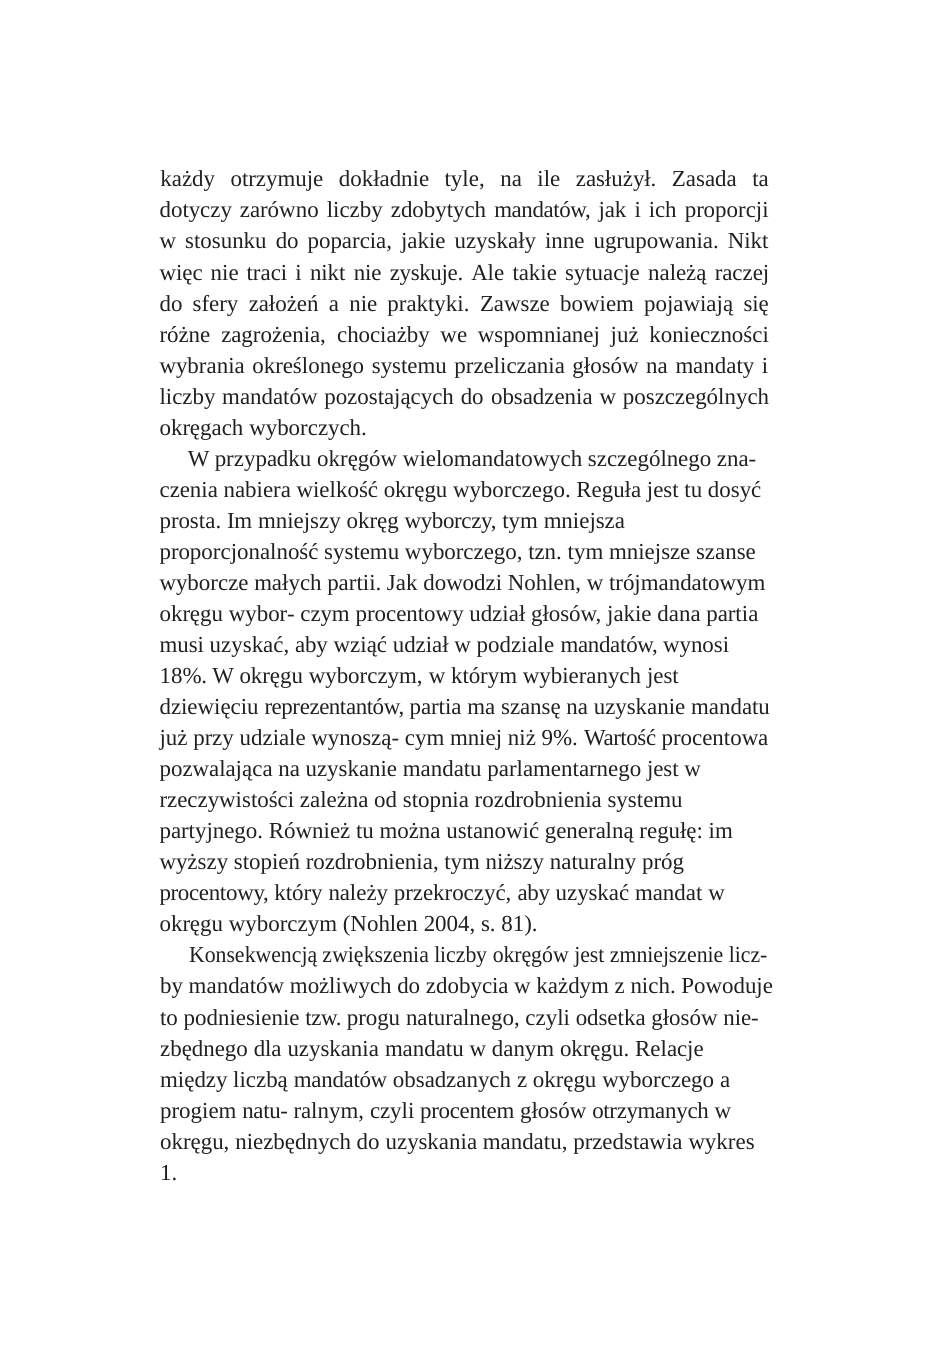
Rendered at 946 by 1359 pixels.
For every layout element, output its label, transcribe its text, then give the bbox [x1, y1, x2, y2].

text każdy otrzymuje dokładnie tyle, na ile zasłużył. Zasada ta dotyczy zarówno liczby zdobytych mandatów, jak i ich proporcji w stosunku do poparcia, jakie uzyskały inne ugrupowania. Nikt więc nie traci i nikt nie zyskuje. Ale takie sytuacje należą raczej do sfery założeń a nie praktyki. Zawsze bowiem pojawiają się różne zagrożenia, chociażby we wspomnianej już konieczności wybrania określonego systemu przeliczania głosów na mandaty i liczby mandatów pozostających do obsadzenia w poszczególnych okręgach wyborczych. [159, 165, 769, 440]
text Konsekwencją zwiększenia liczby okręgów jest zmniejszenie licz- by mandatów możliwych do zdobycia w każdym z nich. Powoduje to podniesienie tzw. progu naturalnego, czyli odsetka głosów nie- zbędnego dla uzyskania mandatu w danym okręgu. Relacje między liczbą mandatów obsadzanych z okręgu wyborczego a progiem natu- ralnym, czyli procentem głosów otrzymanych w okręgu, niezbędnych do uzyskania mandatu, przedstawia wykres 1. [160, 941, 776, 1185]
text W przypadku okręgów wielomandatowych szczególnego zna- czenia nabiera wielkość okręgu wyborczego. Reguła jest tu dosyć prosta. Im mniejszy okręg wyborczy, tym mniejsza proporcjonalność systemu wyborczego, tzn. tym mniejsze szanse wyborcze małych partii. Jak dowodzi Nohlen, w trójmandatowym okręgu wybor- czym procentowy udział głosów, jakie dana partia musi uzyskać, aby wziąć udział w podziale mandatów, wynosi 18%. W okręgu wyborczym, w którym wybieranych jest dziewięciu reprezentantów, partia ma szansę na uzyskanie mandatu już przy udziale wynoszą- cym mniej niż 9%. Wartość procentowa pozwalająca na uzyskanie mandatu parlamentarnego jest w rzeczywistości zależna od stopnia rozdrobnienia systemu partyjnego. Również tu można ustanowić generalną regułę: im wyższy stopień rozdrobnienia, tym niższy naturalny próg procentowy, który należy przekroczyć, aby uzyskać mandat w okręgu wyborczym (Nohlen 2004, s. 81). [159, 445, 776, 937]
